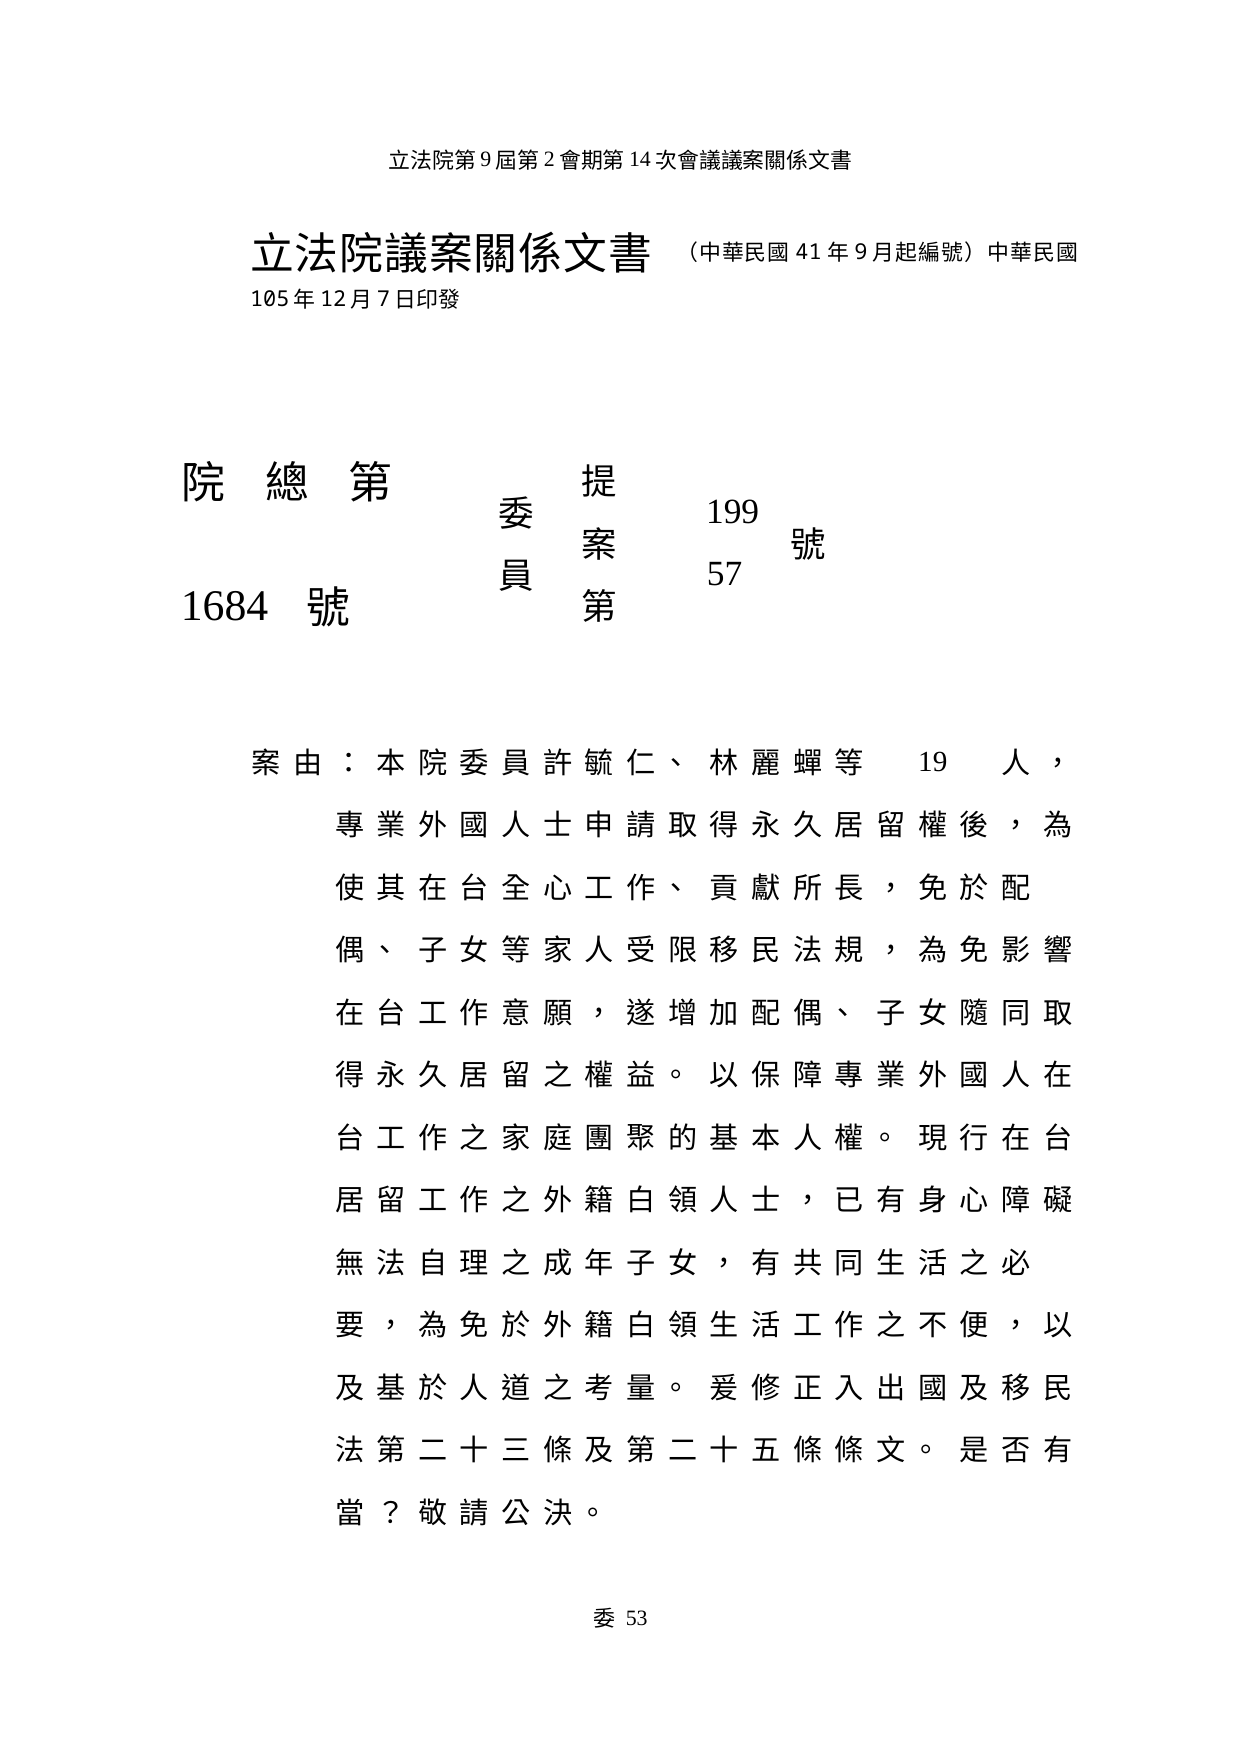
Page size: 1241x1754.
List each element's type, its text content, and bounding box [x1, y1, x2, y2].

table_header [815, 406, 829, 656]
text 立法院議案關係文書 （中華民國41年9月起編號）中華民國105年12月7日印發 [250, 219, 1078, 314]
table_header [810, 406, 815, 534]
text 案由：本院委員許毓仁、林麗蟬等19人，專業外國人士申請取得永久居留權後，為使其在台全心工作、貢獻所長，免於配偶、子女等家人受限移民法規，為免影響在台工作意願，遂增加配偶、子女隨同取得永久居留之權益。以保障專業外國人在台工作之家庭團聚的基本人權。現行在台居留工作之外籍白領人士，已有身心障礙無法自理之成年子女，有共同生活之必要，為免於外籍白領生活工作之不便，以及基於人道之考量。爰修正入出國及移民法第二十三條及第二十五條條文。是否有當？敬請公決。 [217, 719, 1078, 1531]
table_header 提案第 [556, 406, 661, 656]
table_header [810, 542, 815, 656]
table_header 委員 [441, 406, 556, 656]
table_header 19957 [661, 406, 773, 656]
table_header 號 [773, 406, 810, 656]
table_header 院總第1684號 [162, 406, 441, 656]
